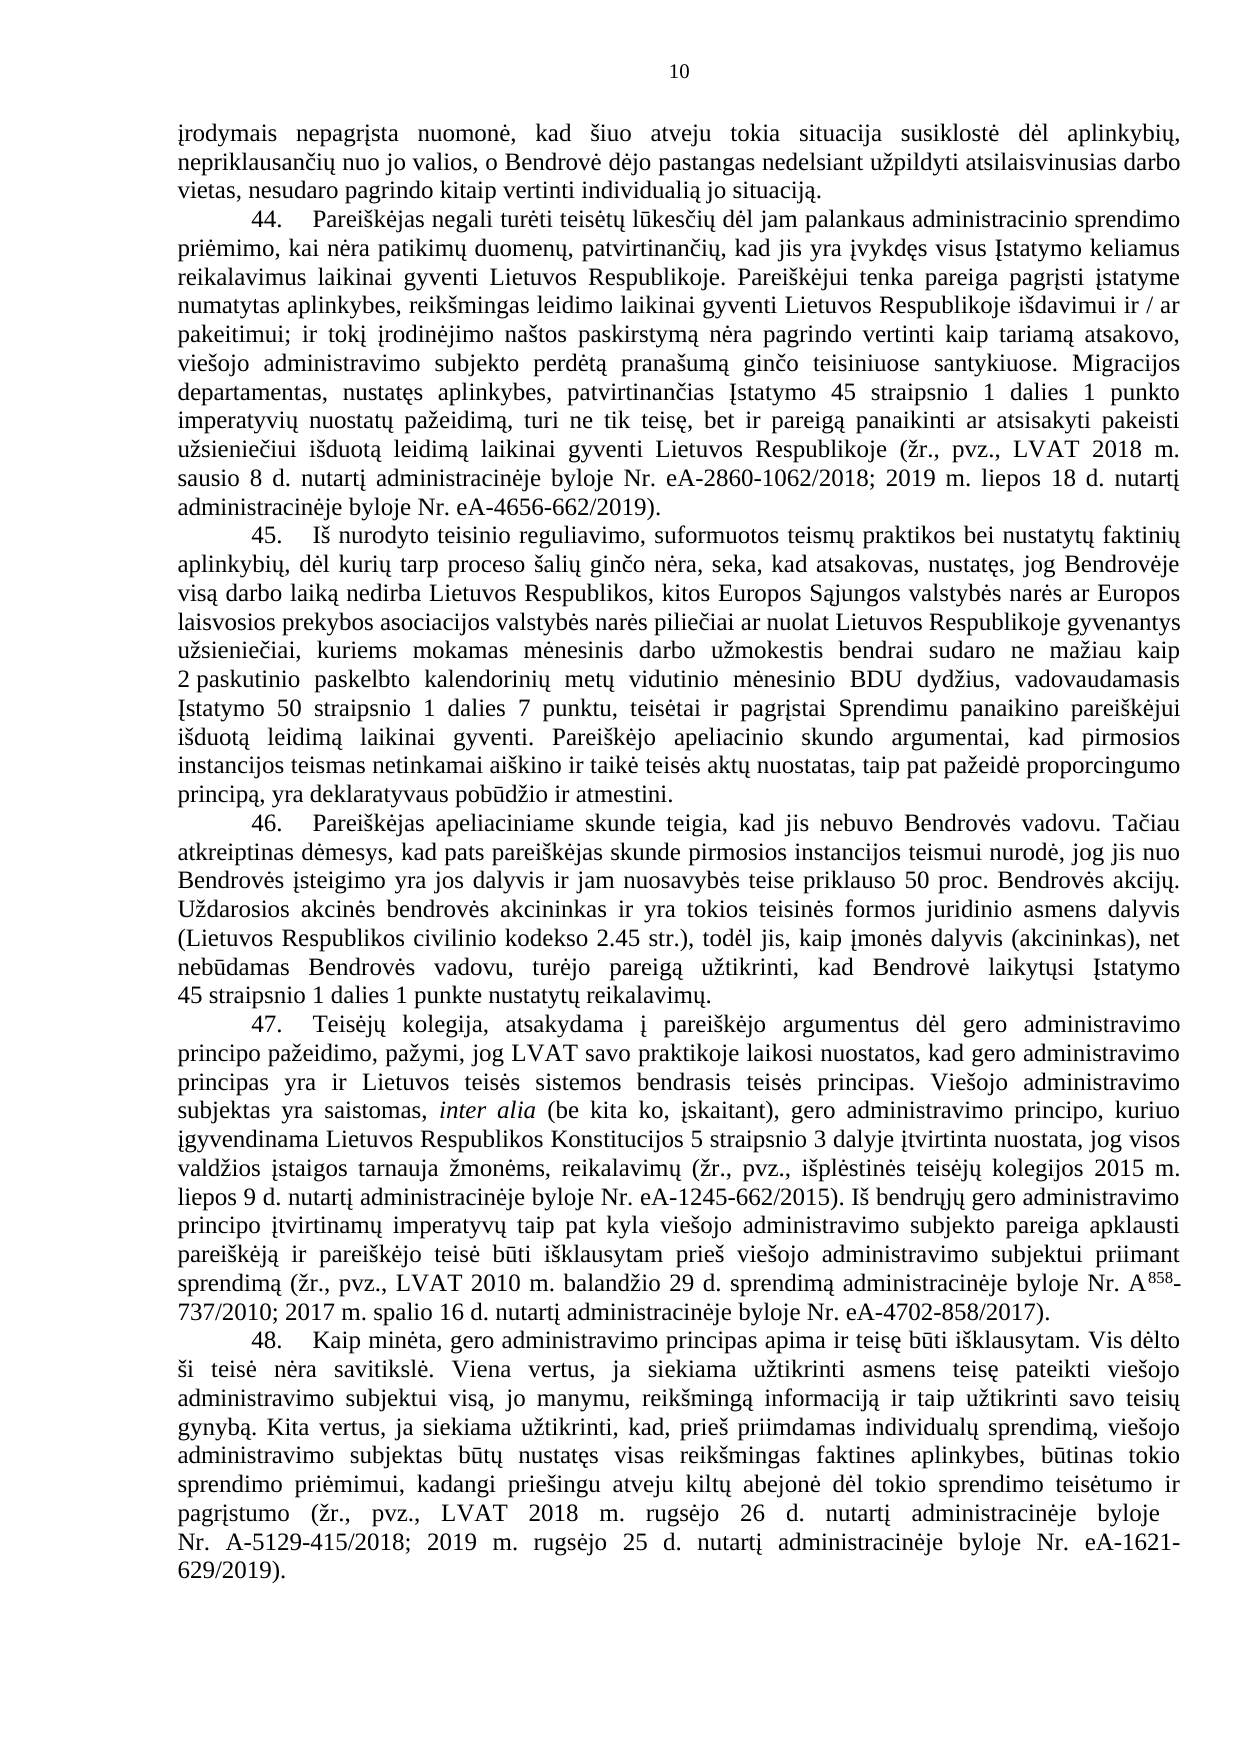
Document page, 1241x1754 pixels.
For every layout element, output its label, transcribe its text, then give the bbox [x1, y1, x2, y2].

text 45. Iš nurodyto teisinio reguliavimo, suformuotos teismų praktikos bei nustatytų faktinių aplinkybių, dėl kurių tarp proceso šalių ginčo nėra, seka, kad atsakovas, nustatęs, jog Bendrovėje visą darbo laiką nedirba Lietuvos Respublikos, kitos Europos Sąjungos valstybės narės ar Europos laisvosios prekybos asociacijos valstybės narės piliečiai ar nuolat Lietuvos Respublikoje gyvenantys užsieniečiai, kuriems mokamas mėnesinis darbo užmokestis bendrai sudaro ne mažiau kaip 2 paskutinio paskelbto kalendorinių metų vidutinio mėnesinio BDU dydžius, vadovaudamasis Įstatymo 50 straipsnio 1 dalies 7 punktu, teisėtai ir pagrįstai Sprendimu panaikino pareiškėjui išduotą leidimą laikinai gyventi. Pareiškėjo apeliacinio skundo argumentai, kad pirmosios instancijos teismas netinkamai aiškino ir taikė teisės aktų nuostatas, taip pat pažeidė proporcingumo principą, yra deklaratyvaus pobūdžio ir atmestini. [177, 521, 1181, 808]
text 46. Pareiškėjas apeliaciniame skunde teigia, kad jis nebuvo Bendrovės vadovu. Tačiau atkreiptinas dėmesys, kad pats pareiškėjas skunde pirmosios instancijos teismui nurodė, jog jis nuo Bendrovės įsteigimo yra jos dalyvis ir jam nuosavybės teise priklauso 50 proc. Bendrovės akcijų. Uždarosios akcinės bendrovės akcininkas ir yra tokios teisinės formos juridinio asmens dalyvis (Lietuvos Respublikos civilinio kodekso 2.45 str.), todėl jis, kaip įmonės dalyvis (akcininkas), net nebūdamas Bendrovės vadovu, turėjo pareigą užtikrinti, kad Bendrovė laikytųsi Įstatymo 45 straipsnio 1 dalies 1 punkte nustatytų reikalavimų. [177, 808, 1181, 1009]
text 44. Pareiškėjas negali turėti teisėtų lūkesčių dėl jam palankaus administracinio sprendimo priėmimo, kai nėra patikimų duomenų, patvirtinančių, kad jis yra įvykdęs visus Įstatymo keliamus reikalavimus laikinai gyventi Lietuvos Respublikoje. Pareiškėjui tenka pareiga pagrįsti įstatyme numatytas aplinkybes, reikšmingas leidimo laikinai gyventi Lietuvos Respublikoje išdavimui ir / ar pakeitimui; ir tokį įrodinėjimo naštos paskirstymą nėra pagrindo vertinti kaip tariamą atsakovo, viešojo administravimo subjekto perdėtą pranašumą ginčo teisiniuose santykiuose. Migracijos departamentas, nustatęs aplinkybes, patvirtinančias Įstatymo 45 straipsnio 1 dalies 1 punkto imperatyvių nuostatų pažeidimą, turi ne tik teisę, bet ir pareigą panaikinti ar atsisakyti pakeisti užsieniečiui išduotą leidimą laikinai gyventi Lietuvos Respublikoje (žr., pvz., LVAT 2018 m. sausio 8 d. nutartį administracinėje byloje Nr. eA-2860-1062/2018; 2019 m. liepos 18 d. nutartį administracinėje byloje Nr. eA-4656-662/2019). [177, 204, 1181, 521]
text įrodymais nepagrįsta nuomonė, kad šiuo atveju tokia situacija susiklostė dėl aplinkybių, nepriklausančių nuo jo valios, o Bendrovė dėjo pastangas nedelsiant užpildyti atsilaisvinusias darbo vietas, nesudaro pagrindo kitaip vertinti individualią jo situaciją. [177, 118, 1181, 204]
text 47. Teisėjų kolegija, atsakydama į pareiškėjo argumentus dėl gero administravimo principo pažeidimo, pažymi, jog LVAT savo praktikoje laikosi nuostatos, kad gero administravimo principas yra ir Lietuvos teisės sistemos bendrasis teisės principas. Viešojo administravimo subjektas yra saistomas, inter alia (be kita ko, įskaitant), gero administravimo principo, kuriuo įgyvendinama Lietuvos Respublikos Konstitucijos 5 straipsnio 3 dalyje įtvirtinta nuostata, jog visos valdžios įstaigos tarnauja žmonėms, reikalavimų (žr., pvz., išplėstinės teisėjų kolegijos 2015 m. liepos 9 d. nutartį administracinėje byloje Nr. eA-1245-662/2015). Iš bendrųjų gero administravimo principo įtvirtinamų imperatyvų taip pat kyla viešojo administravimo subjekto pareiga apklausti pareiškėją ir pareiškėjo teisė būti išklausytam prieš viešojo administravimo subjektui priimant sprendimą (žr., pvz., LVAT 2010 m. balandžio 29 d. sprendimą administracinėje byloje Nr. A858-737/2010; 2017 m. spalio 16 d. nutartį administracinėje byloje Nr. eA-4702-858/2017). [177, 1009, 1181, 1326]
text 48. Kaip minėta, gero administravimo principas apima ir teisę būti išklausytam. Vis dėlto ši teisė nėra savitikslė. Viena vertus, ja siekiama užtikrinti asmens teisę pateikti viešojo administravimo subjektui visą, jo manymu, reikšmingą informaciją ir taip užtikrinti savo teisių gynybą. Kita vertus, ja siekiama užtikrinti, kad, prieš priimdamas individualų sprendimą, viešojo administravimo subjektas būtų nustatęs visas reikšmingas faktines aplinkybes, būtinas tokio sprendimo priėmimui, kadangi priešingu atveju kiltų abejonė dėl tokio sprendimo teisėtumo ir pagrįstumo (žr., pvz., LVAT 2018 m. rugsėjo 26 d. nutartį administracinėje byloje Nr. A-5129-415/2018; 2019 m. rugsėjo 25 d. nutartį administracinėje byloje Nr. eA-1621-629/2019). [177, 1326, 1181, 1584]
